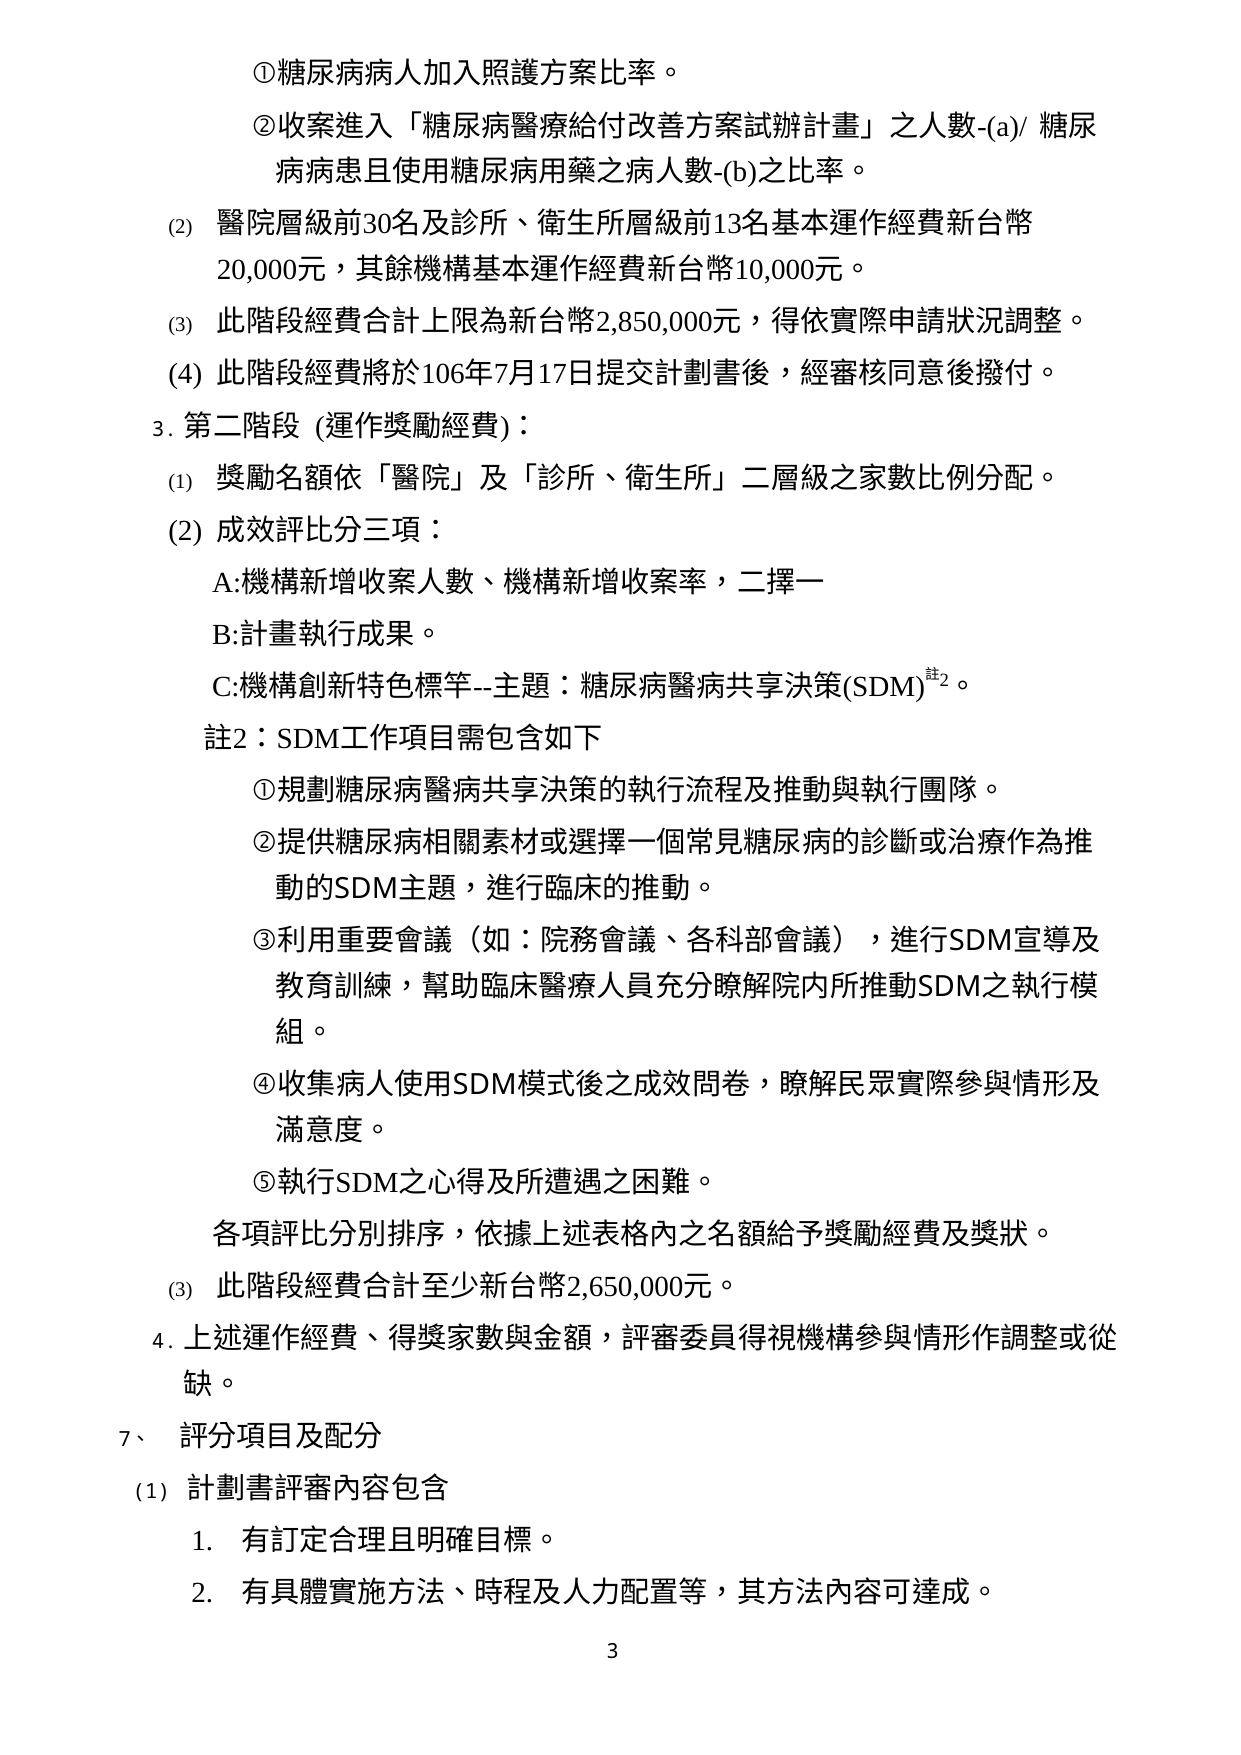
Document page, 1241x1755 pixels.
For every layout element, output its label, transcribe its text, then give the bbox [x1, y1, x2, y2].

list 此階段經費將於106年7月17日提交計劃書後，經審核同意後撥付。 [168, 347, 1106, 393]
list 此階段經費合計至少新台幣2,650,000元。 [168, 1260, 1106, 1306]
text 註2：SDM工作項目需包含如下 [203, 712, 1106, 758]
list 上述運作經費、得獎家數與金額，評審委員得視機構參與情形作調整或從缺。 [152, 1312, 1137, 1403]
list 獎勵名額依「醫院」及「診所、衛生所」二層級之家數比例分配。 [168, 451, 1106, 497]
list 醫院層級前30名及診所、衛生所層級前13名基本運作經費新台幣20,000元，其餘機構基本運作經費新台幣10,000元。 [168, 197, 1106, 289]
text 糖尿病病人加入照護方案比率。 [251, 47, 1106, 93]
text C:機構創新特色標竿--主題：糖尿病醫病共享決策(SDM)註2。 [168, 660, 1106, 706]
text 規劃糖尿病醫病共享決策的執行流程及推動與執行團隊。 [251, 764, 1106, 810]
list 第二階段 (運作獎勵經費)： [152, 399, 1106, 445]
list 有具體實施方法、時程及人力配置等，其方法內容可達成。 [191, 1566, 1106, 1612]
list 評分項目及配分 [118, 1410, 1106, 1456]
text 收集病人使用SDM模式後之成效問卷，瞭解民眾實際參與情形及滿意度。 [251, 1058, 1106, 1149]
text 提供糖尿病相關素材或選擇一個常見糖尿病的診斷或治療作為推動的SDM主題，進行臨床的推動。 [251, 816, 1106, 908]
list 有訂定合理且明確目標。 [191, 1514, 1106, 1560]
text A:機構新增收案人數、機構新增收案率，二擇一 [168, 556, 1106, 601]
list 計劃書評審內容包含 [132, 1462, 1106, 1508]
text 收案進入「糖尿病醫療給付改善方案試辦計畫」之人數-(a)/ 糖尿病病患且使用糖尿病用藥之病人數-(b)之比率。 [251, 99, 1106, 191]
text B:計畫執行成果。 [168, 608, 1106, 653]
list 此階段經費合計上限為新台幣2,850,000元，得依實際申請狀況調整。 [168, 295, 1106, 341]
list 成效評比分三項： [168, 503, 1106, 549]
text 各項評比分別排序，依據上述表格內之名額給予獎勵經費及獎狀。 [168, 1208, 1106, 1253]
text 執行SDM之心得及所遭遇之困難。 [251, 1156, 1106, 1201]
text 利用重要會議（如：院務會議、各科部會議），進行SDM宣導及教育訓練，幫助臨床醫療人員充分瞭解院内所推動SDM之執行模組。 [251, 914, 1106, 1051]
